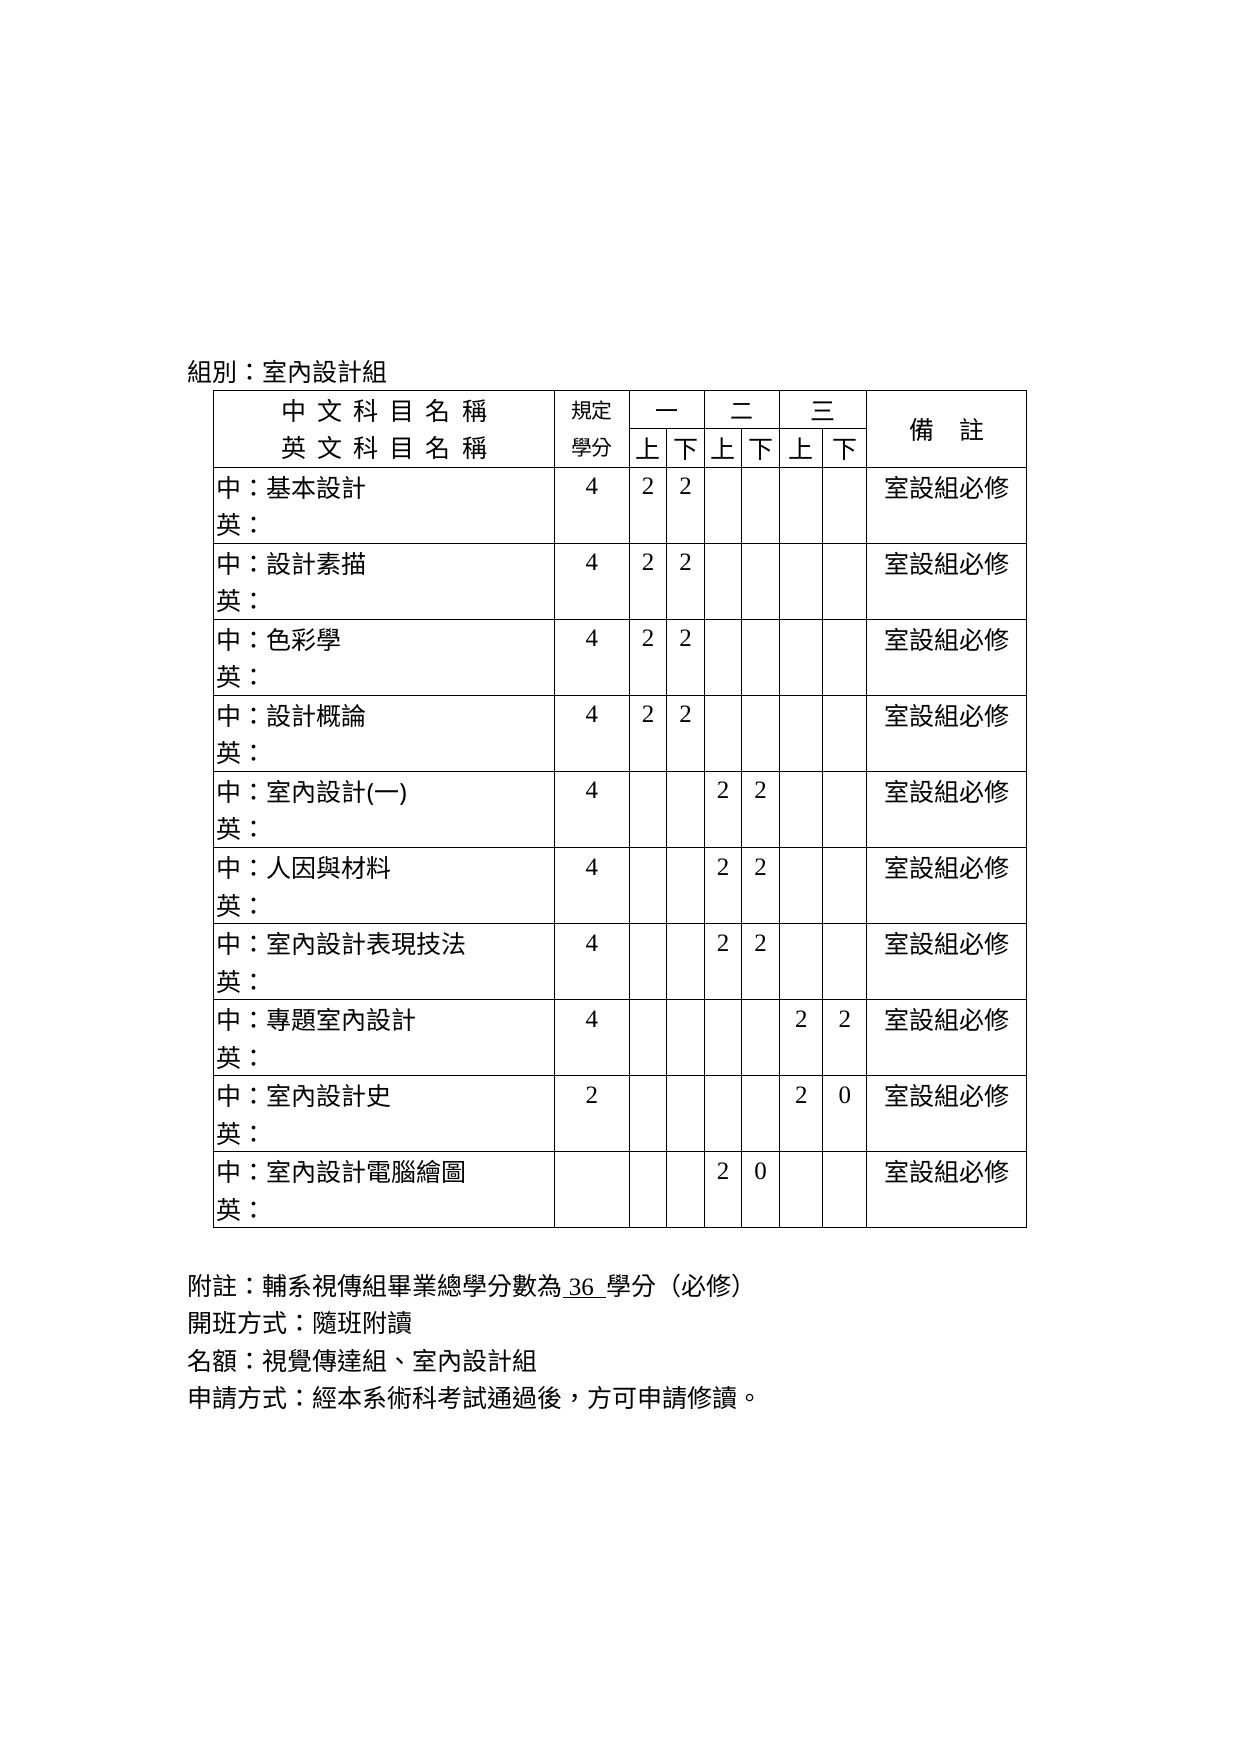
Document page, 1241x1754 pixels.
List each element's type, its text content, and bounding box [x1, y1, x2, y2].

table_cell 上 [705, 429, 741, 467]
table_header 一 [630, 391, 704, 428]
table_cell 室設組必修 [867, 924, 1026, 999]
table_header 備 註 [867, 391, 1026, 467]
table_cell [630, 1000, 666, 1075]
table_cell [667, 924, 704, 999]
table_cell 2 [742, 924, 779, 999]
table_cell [742, 1076, 779, 1151]
table_cell 4 [555, 696, 629, 771]
table_cell 2 [667, 544, 704, 619]
table_cell [667, 772, 704, 847]
table_cell 2 [667, 468, 704, 543]
table_cell [667, 1076, 704, 1151]
table_cell [667, 848, 704, 923]
table_cell [780, 1152, 822, 1227]
table_cell 中：人因與材料 英： [214, 848, 554, 923]
table_cell 0 [742, 1152, 779, 1227]
table_cell 中：室內設計史 英： [214, 1076, 554, 1151]
text 開班方式：隨班附讀 [187, 1303, 1053, 1341]
table_cell 4 [555, 1000, 629, 1075]
table_cell [780, 924, 822, 999]
table_cell [742, 696, 779, 771]
table_cell 上 [780, 429, 822, 467]
table_cell 4 [555, 772, 629, 847]
table_cell 2 [555, 1076, 629, 1151]
table_cell [780, 772, 822, 847]
text 附註：輔系視傳組畢業總學分數為 36 學分（必修） [187, 1266, 1053, 1303]
table_cell 0 [823, 1076, 866, 1151]
table_cell 中：室內設計表現技法 英： [214, 924, 554, 999]
table_cell [780, 848, 822, 923]
table_cell 室設組必修 [867, 772, 1026, 847]
table_cell [630, 1076, 666, 1151]
table_cell [667, 1152, 704, 1227]
table_cell 室設組必修 [867, 1076, 1026, 1151]
table_cell [705, 620, 741, 695]
table_cell 室設組必修 [867, 696, 1026, 771]
table_cell 下 [667, 429, 704, 467]
table_cell 2 [667, 696, 704, 771]
table_cell [823, 544, 866, 619]
table_cell 中：設計概論 英： [214, 696, 554, 771]
table_cell [823, 772, 866, 847]
table_cell 室設組必修 [867, 1152, 1026, 1227]
table_cell 2 [823, 1000, 866, 1075]
table_cell [780, 468, 822, 543]
table_cell 2 [705, 848, 741, 923]
text 組別：室內設計組 [187, 352, 1053, 389]
table_cell 中：設計素描 英： [214, 544, 554, 619]
table_cell [630, 1152, 666, 1227]
table_cell 下 [823, 429, 866, 467]
text 名額：視覺傳達組、室內設計組 [187, 1341, 1053, 1378]
table_cell [630, 772, 666, 847]
table_cell [705, 1000, 741, 1075]
table_header 三 [780, 391, 866, 428]
table_cell [780, 620, 822, 695]
table_cell 2 [630, 544, 666, 619]
table_cell 2 [705, 772, 741, 847]
table_cell 4 [555, 924, 629, 999]
table_cell 下 [742, 429, 779, 467]
table_cell 2 [705, 924, 741, 999]
table_cell [823, 620, 866, 695]
table_cell [705, 544, 741, 619]
table_cell 中：基本設計 英： [214, 468, 554, 543]
table_cell [823, 848, 866, 923]
table_cell 4 [555, 544, 629, 619]
table_cell 室設組必修 [867, 620, 1026, 695]
table_cell [742, 1000, 779, 1075]
table_cell 4 [555, 620, 629, 695]
table_cell 2 [667, 620, 704, 695]
table_cell 中：室內設計(一) 英： [214, 772, 554, 847]
table_cell [630, 924, 666, 999]
table_cell 4 [555, 848, 629, 923]
table_cell 2 [705, 1152, 741, 1227]
table_cell 室設組必修 [867, 848, 1026, 923]
table_header 規定 學分 [555, 391, 629, 467]
table_cell 2 [780, 1076, 822, 1151]
table_cell 4 [555, 468, 629, 543]
table_cell [780, 696, 822, 771]
table_cell [823, 696, 866, 771]
table_cell [705, 468, 741, 543]
table_cell 2 [742, 848, 779, 923]
table_header 中 文 科 目 名 稱 英 文 科 目 名 稱 [214, 391, 554, 467]
table_cell 中：色彩學 英： [214, 620, 554, 695]
table_cell [823, 468, 866, 543]
table_cell 2 [630, 468, 666, 543]
table_cell 室設組必修 [867, 468, 1026, 543]
table_cell [742, 468, 779, 543]
table_cell 中：專題室內設計 英： [214, 1000, 554, 1075]
table_cell [705, 1076, 741, 1151]
table_cell 上 [630, 429, 666, 467]
table_cell [705, 696, 741, 771]
text 申請方式：經本系術科考試通過後，方可申請修讀。 [187, 1378, 1053, 1416]
table_cell [742, 620, 779, 695]
table_cell [630, 848, 666, 923]
table_cell [667, 1000, 704, 1075]
table_cell [742, 544, 779, 619]
table_cell [823, 1152, 866, 1227]
table_header 二 [705, 391, 779, 428]
table_cell 2 [742, 772, 779, 847]
table_cell 室設組必修 [867, 1000, 1026, 1075]
table_cell [555, 1152, 629, 1227]
table_cell 2 [780, 1000, 822, 1075]
table_cell 中：室內設計電腦繪圖 英： [214, 1152, 554, 1227]
table_cell 2 [630, 620, 666, 695]
table_cell [823, 924, 866, 999]
table_cell [780, 544, 822, 619]
table_cell 室設組必修 [867, 544, 1026, 619]
table_cell 2 [630, 696, 666, 771]
